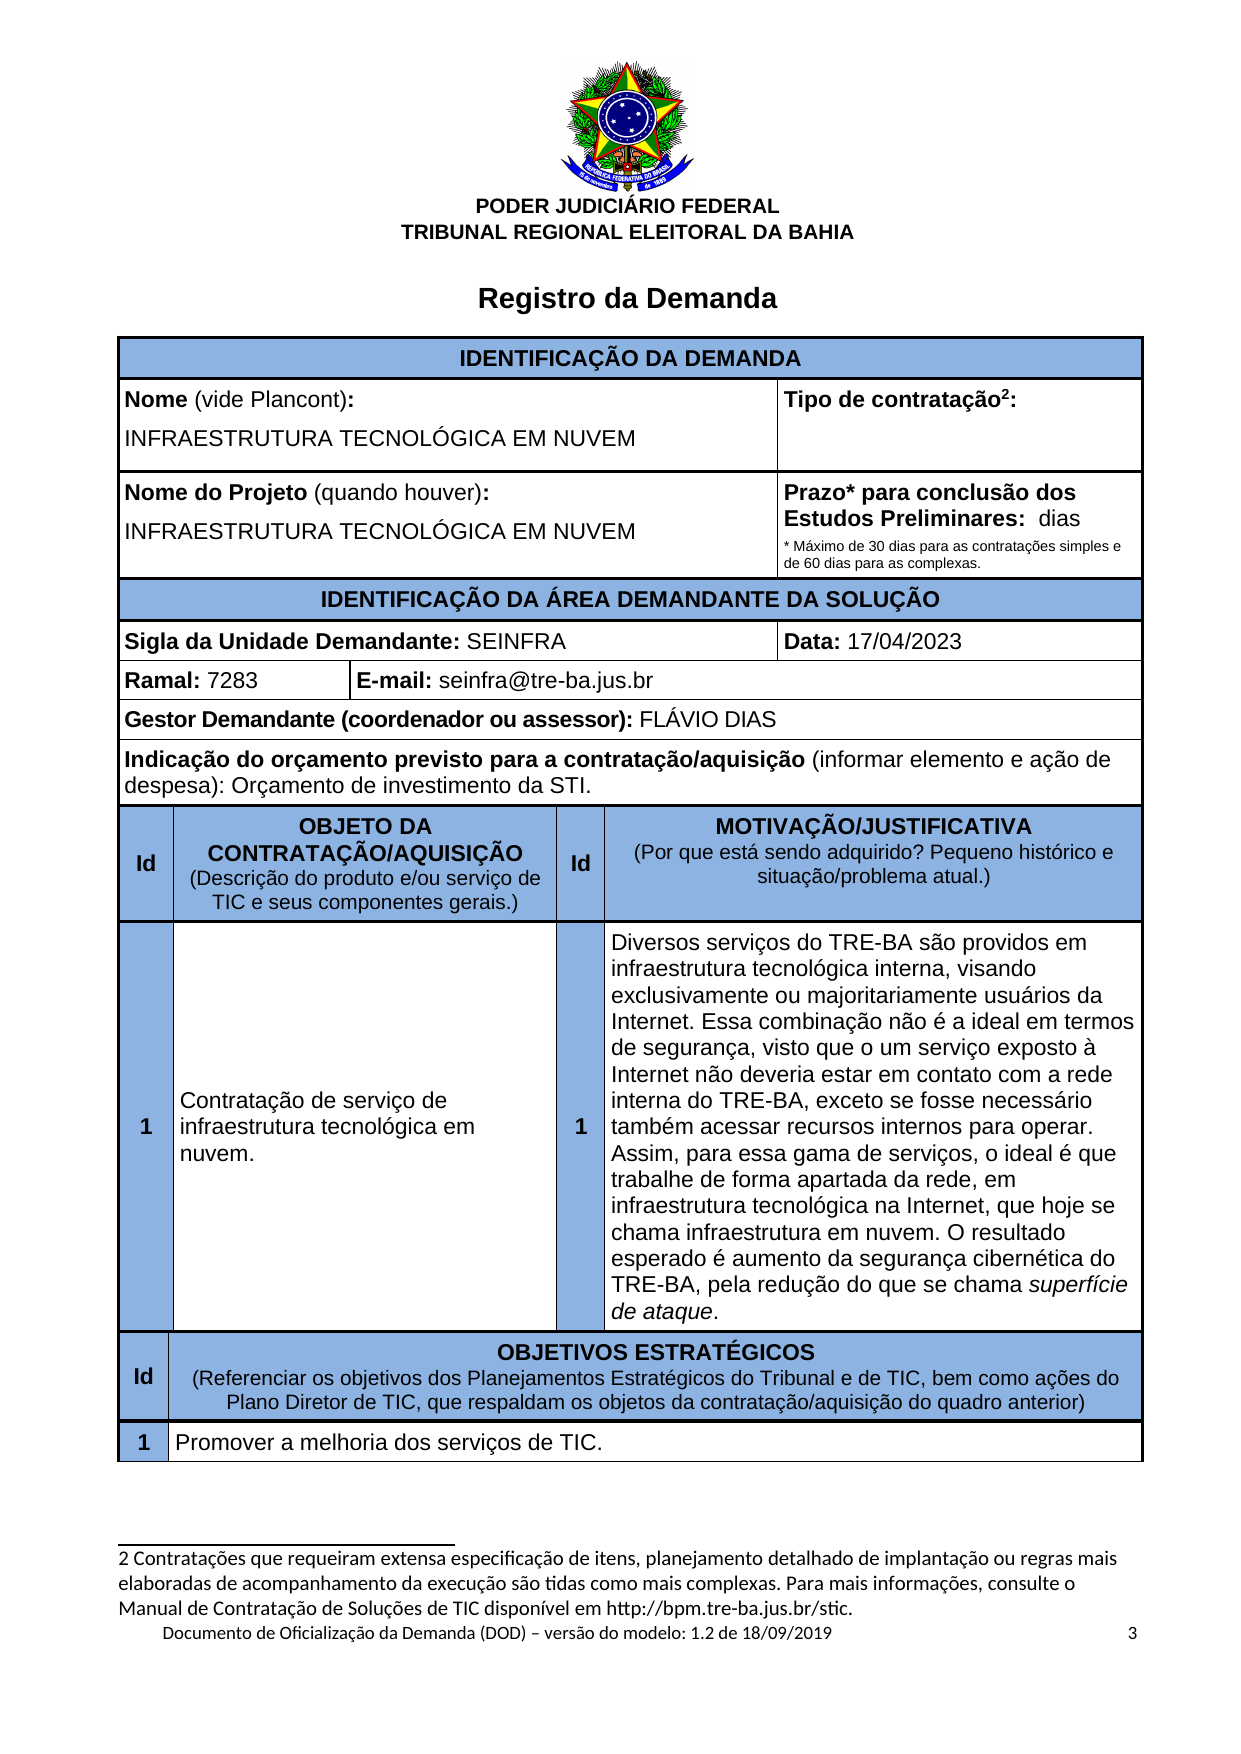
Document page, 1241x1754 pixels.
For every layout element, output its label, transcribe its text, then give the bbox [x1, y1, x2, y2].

table_cell Id [557, 807, 604, 920]
table_cell 1 [557, 923, 604, 1330]
table_cell Tipo de contratação: [778, 380, 1141, 470]
table_cell Data: 17/04/2023 [778, 622, 1141, 660]
table_cell OBJETO DA CONTRATAÇÃO/AQUISIÇÃO (Descrição do produto e/ou serviço de TIC e seus componentes gerais.) [174, 807, 556, 920]
table_cell Indicação do orçamento previsto para a contratação/aquisição (informar elemento e ação de despesa): Orçamento de investimento da STI. [120, 740, 1141, 804]
table_cell OBJETIVOS ESTRATÉGICOS (Referenciar os objetivos dos Planejamentos Estratégicos do Tribunal e de TIC, bem como ações do Plano Diretor de TIC, que respaldam os objetos da contratação/aquisição do quadro anterior) [169, 1333, 1141, 1419]
table_cell Id [120, 807, 173, 920]
table_cell Ramal: 7283 [120, 661, 349, 699]
table_cell Id [120, 1333, 168, 1419]
table_cell Contratação de serviço de infraestrutura tecnológica em nuvem. [174, 923, 556, 1330]
table_cell Gestor Demandante (coordenador ou assessor): FLÁVIO DIAS [120, 700, 1141, 738]
table_cell Prazo* para conclusão dos Estudos Preliminares: dias * Máximo de 30 dias para as contratações simples e de 60 dias para as complexas. [778, 473, 1141, 577]
table_cell IDENTIFICAÇÃO DA ÁREA DEMANDANTE DA SOLUÇÃO [120, 580, 1141, 619]
table_cell 1 [120, 1423, 168, 1461]
table_cell MOTIVAÇÃO/JUSTIFICATIVA (Por que está sendo adquirido? Pequeno histórico e situação/problema atual.) [605, 807, 1141, 920]
table_cell 1 [120, 923, 173, 1330]
table_cell Promover a melhoria dos serviços de TIC. [169, 1423, 1141, 1461]
table_cell E-mail: seinfra@tre-ba.jus.br [351, 661, 1141, 699]
table_header IDENTIFICAÇÃO DA DEMANDA [120, 339, 1141, 377]
table_cell Diversos serviços do TRE-BA são providos em infraestrutura tecnológica interna, visando exclusivamente ou majoritariamente usuários da Internet. Essa combinação não é a ideal em termos de segurança, visto que o um serviço exposto à Internet não deveria estar em contato com a rede interna do TRE-BA, exceto se fosse necessário também acessar recursos internos para operar. Assim, para essa gama de serviços, o ideal é que trabalhe de forma apartada da rede, em infraestrutura tecnológica na Internet, que hoje se chama infraestrutura em nuvem. O resultado esperado é aumento da segurança cibernética do TRE-BA, pela redução do que se chama superfície de ataque. [605, 923, 1141, 1330]
text Registro da Demanda [118, 281, 1137, 315]
table_cell Nome do Projeto (quando houver): INFRAESTRUTURA TECNOLÓGICA EM NUVEM [120, 473, 777, 577]
table_cell Nome (vide Plancont): INFRAESTRUTURA TECNOLÓGICA EM NUVEM [120, 380, 777, 470]
table_cell Sigla da Unidade Demandante: SEINFRA [120, 622, 777, 660]
